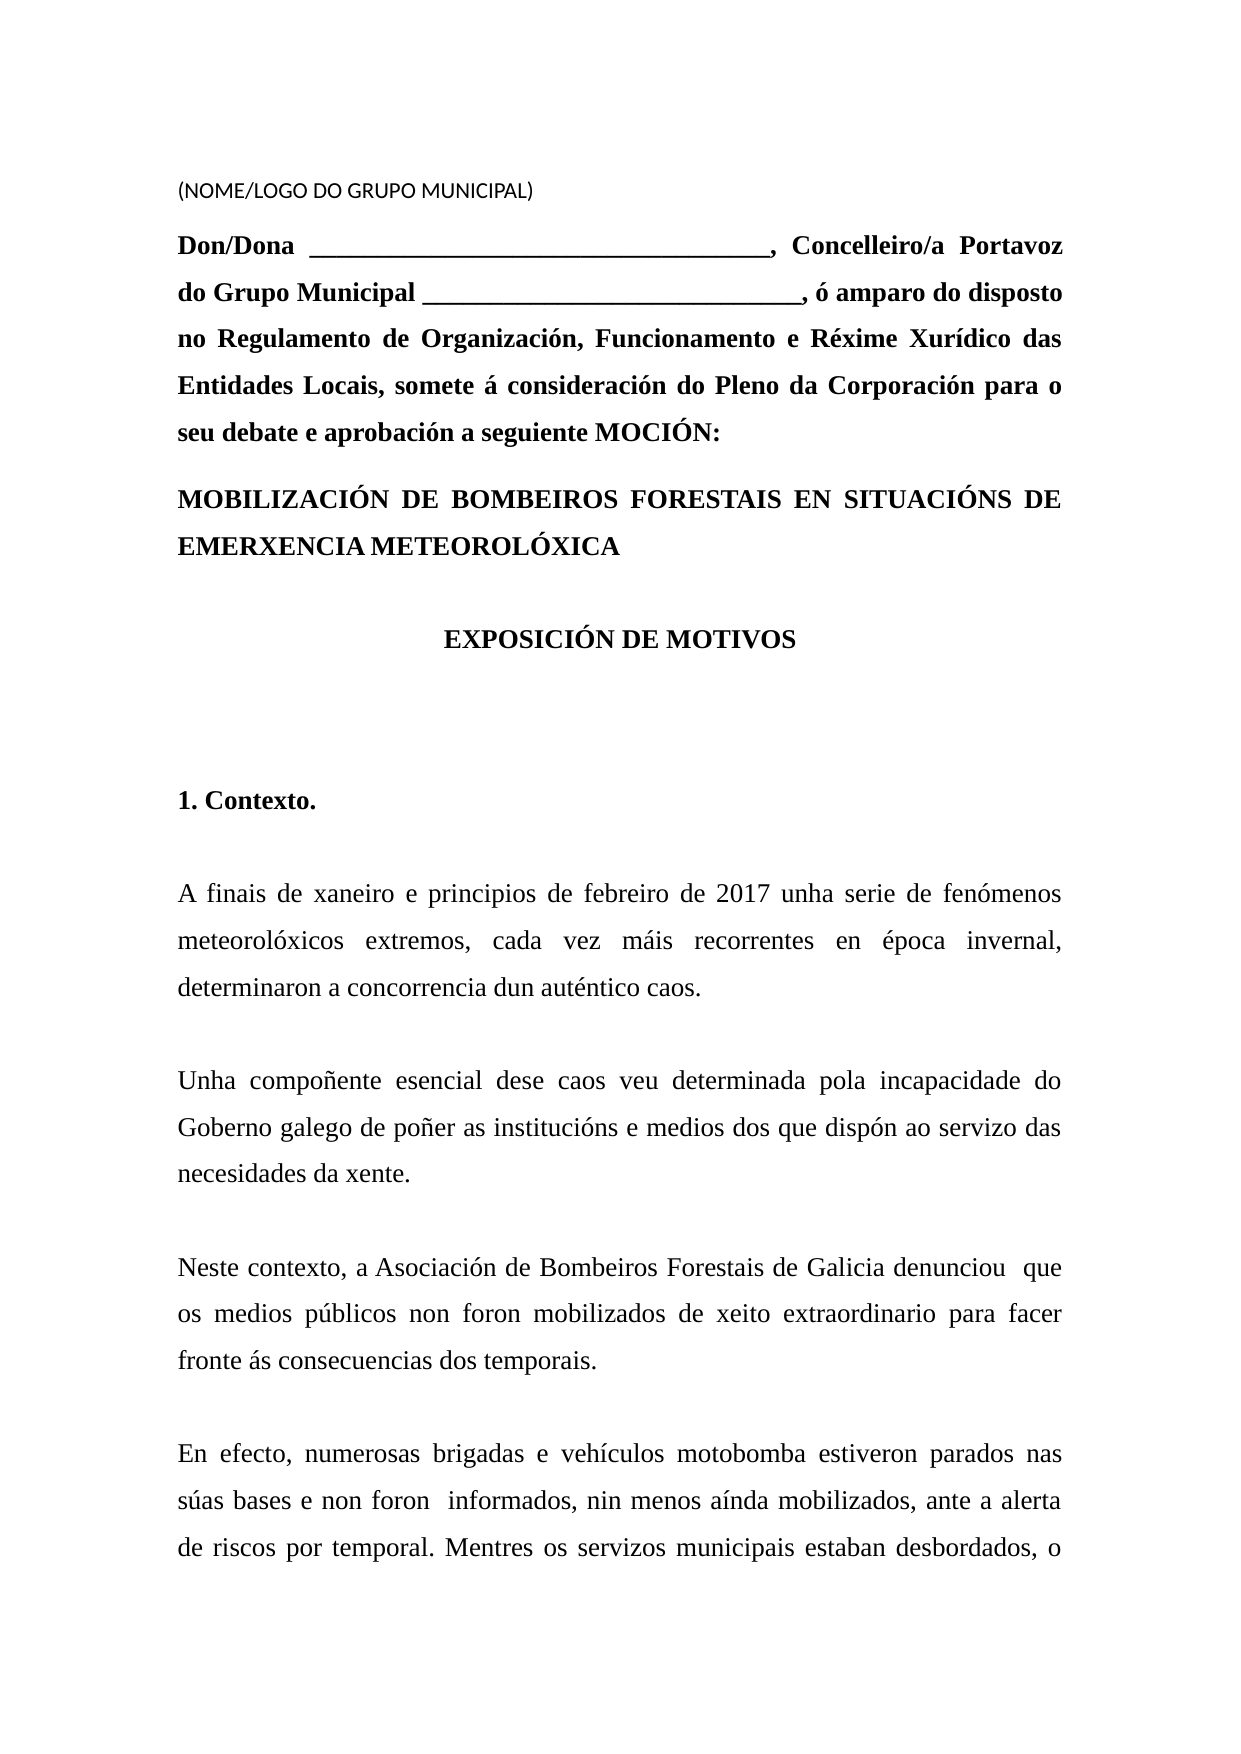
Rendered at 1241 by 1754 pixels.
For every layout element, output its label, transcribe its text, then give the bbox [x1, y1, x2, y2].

text 1. Contexto. [177, 784, 1063, 815]
text MOBILIZACIÓN DE BOMBEIROS FORESTAIS EN SITUACIÓNS DE EMERXENCIA METEOROLÓXICA [177, 483, 1063, 561]
text En efecto, numerosas brigadas e vehículos motobomba estiveron parados nas súas bases e non foron informados, nin menos aínda mobilizados, ante a alerta de riscos por temporal. Mentres os servizos municipais estaban desbordados, o [177, 1437, 1063, 1562]
text Don/Dona __________________________________, Concelleiro/a Portavoz do Grupo Municipal ____________________________, ó amparo do disposto no Regulamento de Organización, Funcionamento e Réxime Xurídico das Entidades Locais, somete á consideración do Pleno da Corporación para o seu debate e aprobación a seguiente MOCIÓN: [177, 229, 1063, 447]
text Unha compoñente esencial dese caos veu determinada pola incapacidade do Goberno galego de poñer as institucións e medios dos que dispón ao servizo das necesidades da xente. [177, 1064, 1063, 1189]
text A finais de xaneiro e principios de febreiro de 2017 unha serie de fenómenos meteorolóxicos extremos, cada vez máis recorrentes en época invernal, determinaron a concorrencia dun auténtico caos. [177, 877, 1063, 1002]
text EXPOSICIÓN DE MOTIVOS [177, 623, 1063, 654]
text (NOME/LOGO DO GRUPO MUNICIPAL) [177, 176, 1063, 204]
text Neste contexto, a Asociación de Bombeiros Forestais de Galicia denunciou que os medios públicos non foron mobilizados de xeito extraordinario para facer fronte ás consecuencias dos temporais. [177, 1251, 1063, 1375]
